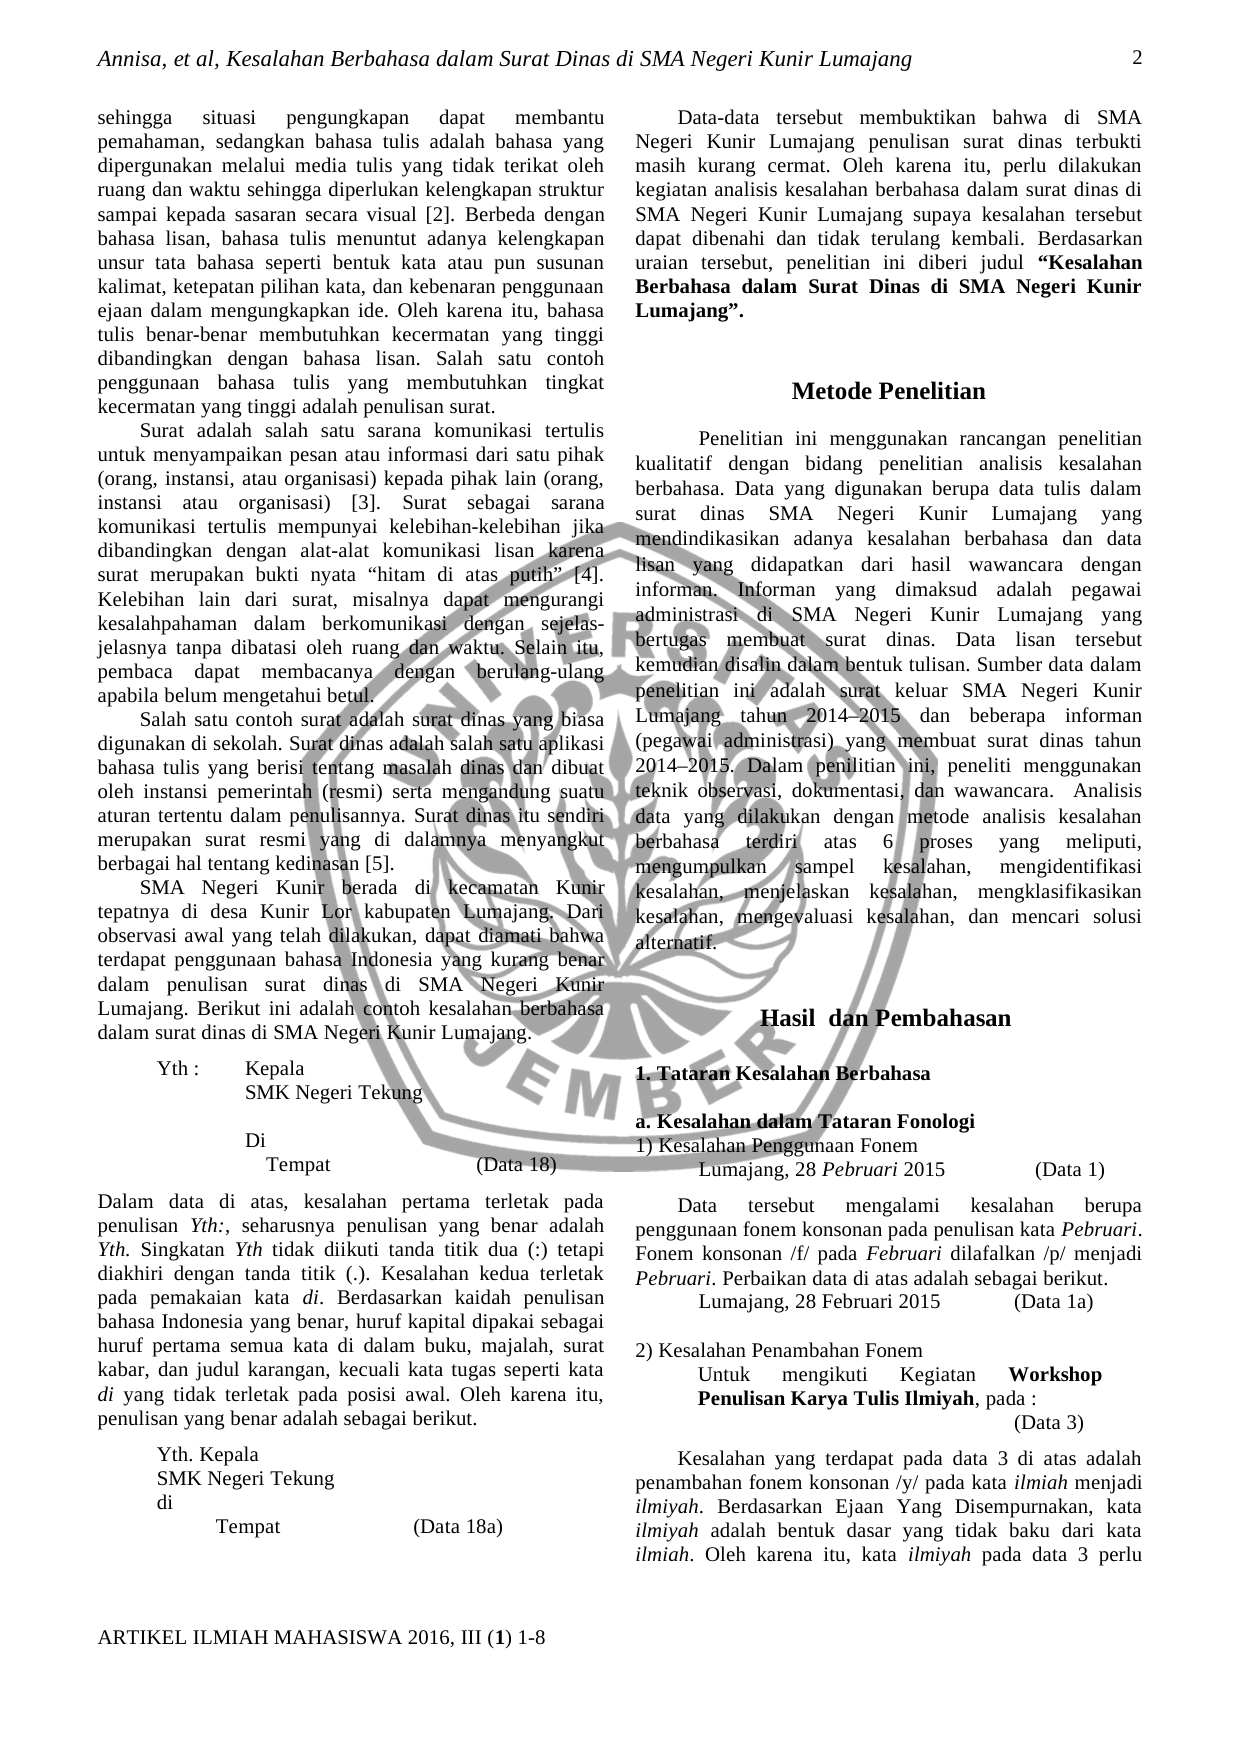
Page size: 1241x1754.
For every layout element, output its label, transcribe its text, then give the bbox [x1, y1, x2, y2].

text Yth. Kepala [157, 1442, 605, 1466]
text Tempat (Data 18) [157, 1152, 605, 1176]
text Di [157, 1128, 605, 1152]
text Metode Penelitian [635, 376, 1143, 405]
picture [229, 447, 1011, 1247]
text SMK Negeri Tekung [157, 1466, 605, 1490]
text SMA Negeri Kunir berada di kecamatan Kunir tepatnya di desa Kunir Lor kabupaten Lumajang. Dari observasi awal yang telah dilakukan, dapat diamati bahwa terdapat penggunaan bahasa Indonesia yang kurang benar dalam penulisan surat dinas di SMA Negeri Kunir Lumajang. Berikut ini adalah contoh kesalahan berbahasa dalam surat dinas di SMA Negeri Kunir Lumajang. [97, 875, 605, 1043]
text Penelitian ini menggunakan rancangan penelitian kualitatif dengan bidang penelitian analisis kesalahan berbahasa. Data yang digunakan berupa data tulis dalam surat dinas SMA Negeri Kunir Lumajang yang mendindikasikan adanya kesalahan berbahasa dan data lisan yang didapatkan dari hasil wawancara dengan informan. Informan yang dimaksud adalah pegawai administrasi di SMA Negeri Kunir Lumajang yang bertugas membuat surat dinas. Data lisan tersebut kemudian disalin dalam bentuk tulisan. Sumber data dalam penelitian ini adalah surat keluar SMA Negeri Kunir Lumajang tahun 2014–2015 dan beberapa informan (pegawai administrasi) yang membuat surat dinas tahun 2014–2015. Dalam penilitian ini, peneliti menggunakan teknik observasi, dokumentasi, dan wawancara. Analisis data yang dilakukan dengan metode analisis kesalahan berbahasa terdiri atas 6 proses yang meliputi, mengumpulkan sampel kesalahan, mengidentifikasi kesalahan, menjelaskan kesalahan, mengklasifikasikan kesalahan, mengevaluasi kesalahan, dan mencari solusi alternatif. [635, 425, 1143, 954]
text 1. Tataran Kesalahan Berbahasa [635, 1061, 1143, 1085]
text 2) Kesalahan Penambahan Fonem [635, 1337, 1143, 1362]
text sehingga situasi pengungkapan dapat membantu pemahaman, sedangkan bahasa tulis adalah bahasa yang dipergunakan melalui media tulis yang tidak terikat oleh ruang dan waktu sehingga diperlukan kelengkapan struktur sampai kepada sasaran secara visual [2]. Berbeda dengan bahasa lisan, bahasa tulis menuntut adanya kelengkapan unsur tata bahasa seperti bentuk kata atau pun susunan kalimat, ketepatan pilihan kata, dan kebenaran penggunaan ejaan dalam mengungkapkan ide. Oleh karena itu, bahasa tulis benar-benar membutuhkan kecermatan yang tinggi dibandingkan dengan bahasa lisan. Salah satu contoh penggunaan bahasa tulis yang membutuhkan tingkat kecermatan yang tinggi adalah penulisan surat. [97, 105, 605, 418]
text Dalam data di atas, kesalahan pertama terletak pada penulisan Yth:, seharusnya penulisan yang benar adalah Yth. Singkatan Yth tidak diikuti tanda titik dua (:) tetapi diakhiri dengan tanda titik (.). Kesalahan kedua terletak pada pemakaian kata di. Berdasarkan kaidah penulisan bahasa Indonesia yang benar, huruf kapital dipakai sebagai huruf pertama semua kata di dalam buku, majalah, surat kabar, dan judul karangan, kecuali kata tugas seperti kata di yang tidak terletak pada posisi awal. Oleh karena itu, penulisan yang benar adalah sebagai berikut. [97, 1189, 605, 1429]
text Untuk mengikuti Kegiatan Workshop Penulisan Karya Tulis Ilmiyah, pada : [698, 1362, 1102, 1410]
text Yth : Kepala [157, 1056, 605, 1080]
text 1) Kesalahan Penggunaan Fonem [635, 1133, 1143, 1157]
text Surat adalah salah satu sarana komunikasi tertulis untuk menyampaikan pesan atau informasi dari satu pihak (orang, instansi, atau organisasi) kepada pihak lain (orang, instansi atau organisasi) [3]. Surat sebagai sarana komunikasi tertulis mempunyai kelebihan-kelebihan jika dibandingkan dengan alat-alat komunikasi lisan karena surat merupakan bukti nyata “hitam di atas putih” [4]. Kelebihan lain dari surat, misalnya dapat mengurangi kesalahpahaman dalam berkomunikasi dengan sejelas-jelasnya tanpa dibatasi oleh ruang dan waktu. Selain itu, pembaca dapat membacanya dengan berulang-ulang apabila belum mengetahui betul. [97, 418, 605, 707]
text (Data 3) [719, 1410, 1102, 1434]
text SMK Negeri Tekung [97, 1080, 605, 1104]
text Lumajang, 28 Februari 2015 (Data 1a) [635, 1289, 1143, 1313]
text Kesalahan yang terdapat pada data 3 di atas adalah penambahan fonem konsonan /y/ pada kata ilmiah menjadi ilmiyah. Berdasarkan Ejaan Yang Disempurnakan, kata ilmiyah adalah bentuk dasar yang tidak baku dari kata ilmiah. Oleh karena itu, kata ilmiyah pada data 3 perlu [635, 1446, 1143, 1566]
text Lumajang, 28 Pebruari 2015 (Data 1) [635, 1157, 1143, 1181]
text Salah satu contoh surat adalah surat dinas yang biasa digunakan di sekolah. Surat dinas adalah salah satu aplikasi bahasa tulis yang berisi tentang masalah dinas dan dibuat oleh instansi pemerintah (resmi) serta mengandung suatu aturan tertentu dalam penulisannya. Surat dinas itu sendiri merupakan surat resmi yang di dalamnya menyangkut berbagai hal tentang kedinasan [5]. [97, 707, 605, 875]
text di [157, 1490, 605, 1514]
text Data tersebut mengalami kesalahan berupa penggunaan fonem konsonan pada penulisan kata Pebruari. Fonem konsonan /f/ pada Februari dilafalkan /p/ menjadi Pebruari. Perbaikan data di atas adalah sebagai berikut. [635, 1193, 1143, 1289]
text Data-data tersebut membuktikan bahwa di SMA Negeri Kunir Lumajang penulisan surat dinas terbukti masih kurang cermat. Oleh karena itu, perlu dilakukan kegiatan analisis kesalahan berbahasa dalam surat dinas di SMA Negeri Kunir Lumajang supaya kesalahan tersebut dapat dibenahi dan tidak terulang kembali. Berdasarkan uraian tersebut, penelitian ini diberi judul “Kesalahan Berbahasa dalam Surat Dinas di SMA Negeri Kunir Lumajang”. [635, 105, 1143, 322]
text Hasil dan Pembahasan [635, 1003, 1143, 1032]
text a. Kesalahan dalam Tataran Fonologi [635, 1109, 1143, 1133]
text Tempat (Data 18a) [157, 1514, 605, 1538]
